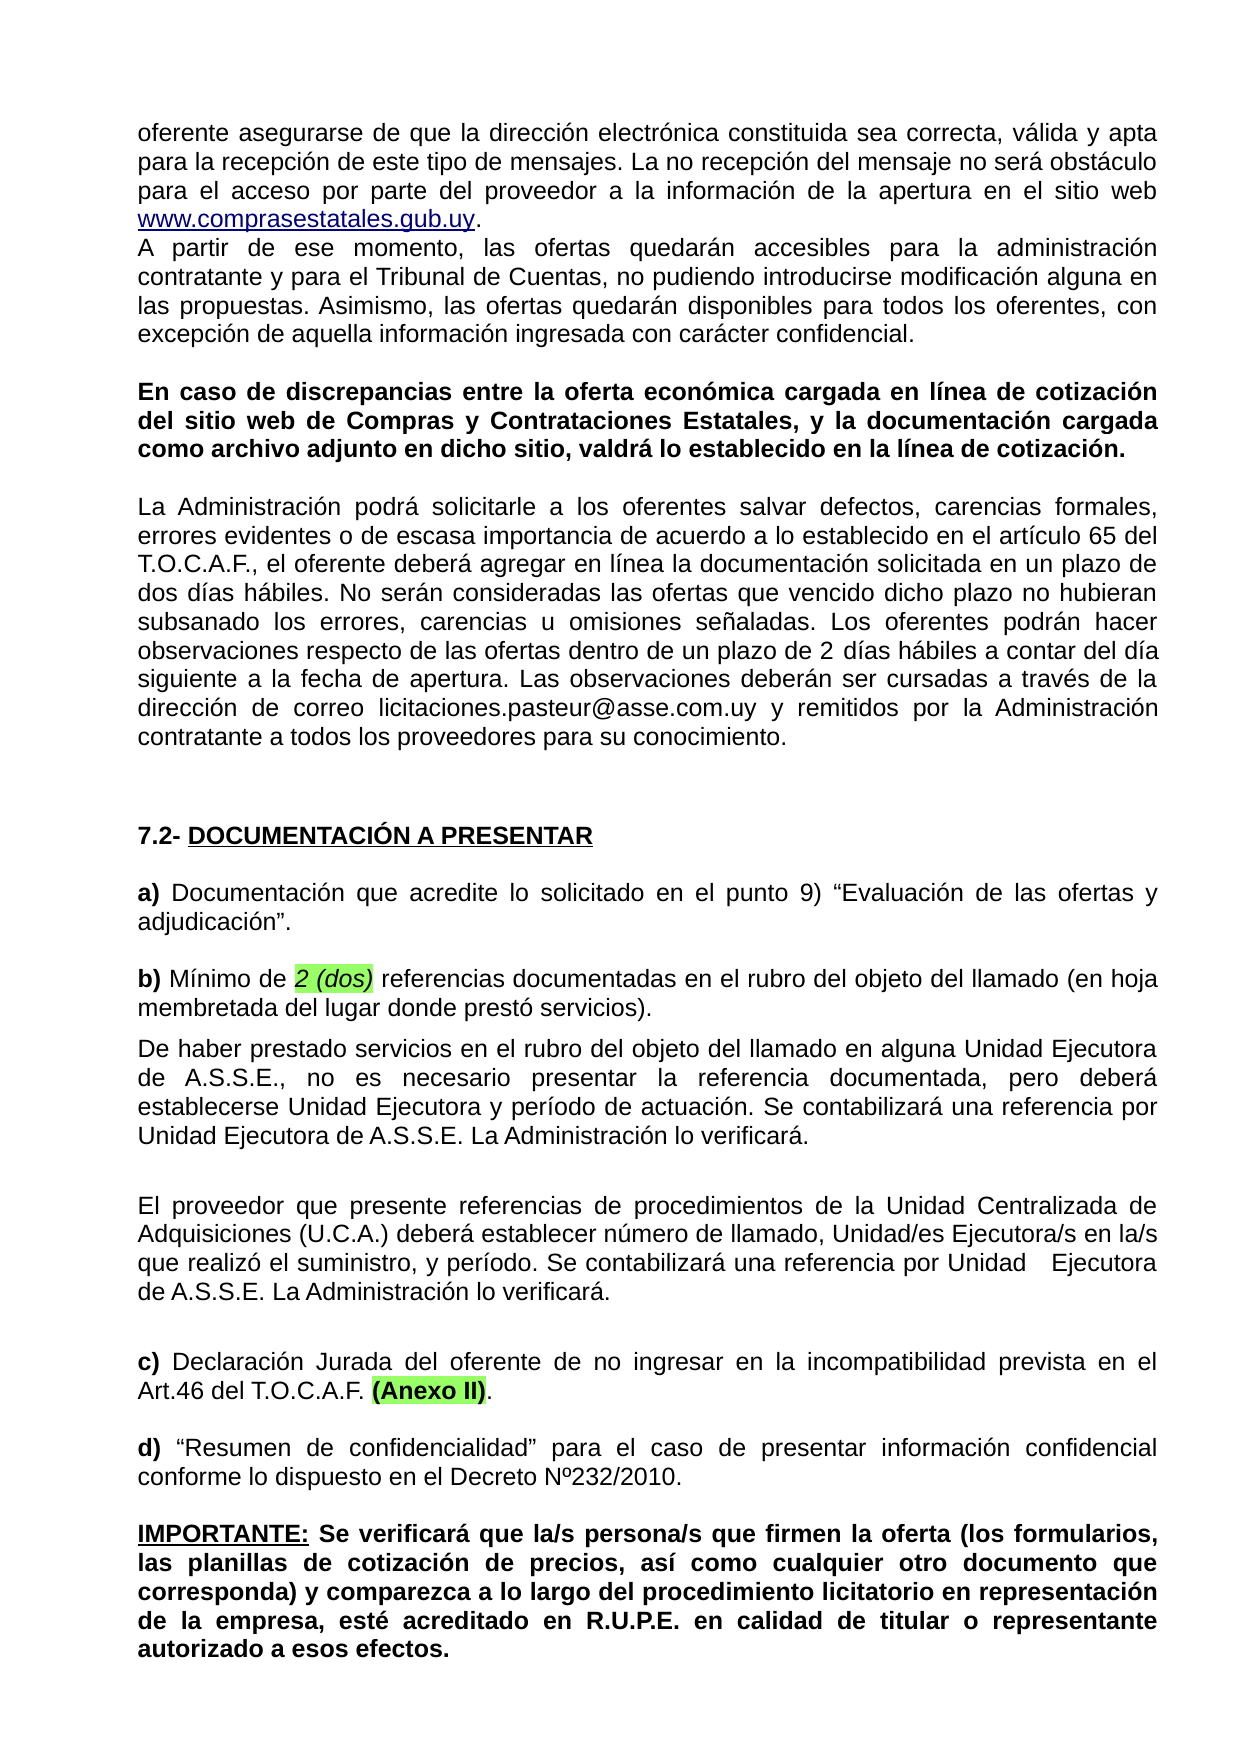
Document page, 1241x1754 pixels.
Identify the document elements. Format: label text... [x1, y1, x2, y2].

text A partir de ese momento, las ofertas quedarán accesibles para la administración contratante y para el Tribunal de Cuentas, no pudiendo introducirse modificación alguna en las propuestas. Asimismo, las ofertas quedarán disponibles para todos los oferentes, con excepción de aquella información ingresada con carácter confidencial. [137, 233, 1159, 348]
text b) Mínimo de 2 (dos) referencias documentadas en el rubro del objeto del llamado (en hoja membretada del lugar donde prestó servicios). [137, 964, 1159, 1022]
text oferente asegurarse de que la dirección electrónica constituida sea correcta, válida y apta para la recepción de este tipo de mensajes. La no recepción del mensaje no será obstáculo para el acceso por parte del proveedor a la información de la apertura en el sitio web www.comprasestatales.gub.uy. [137, 118, 1159, 233]
text IMPORTANTE: Se verificará que la/s persona/s que firmen la oferta (los formularios, las planillas de cotización de precios, así como cualquier otro documento que corresponda) y comparezca a lo largo del procedimiento licitatorio en representación de la empresa, esté acreditado en R.U.P.E. en calidad de titular o representante autorizado a esos efectos. [137, 1519, 1159, 1663]
text d) “Resumen de confidencialidad” para el caso de presentar información confidencial conforme lo dispuesto en el Decreto Nº232/2010. [137, 1433, 1159, 1491]
text a) Documentación que acredite lo solicitado en el punto 9) “Evaluación de las ofertas y adjudicación”. [137, 878, 1159, 936]
text c) Declaración Jurada del oferente de no ingresar en la incompatibilidad prevista en el Art.46 del T.O.C.A.F. (Anexo II). [137, 1347, 1159, 1404]
text En caso de discrepancias entre la oferta económica cargada en línea de cotización del sitio web de Compras y Contrataciones Estatales, y la documentación cargada como archivo adjunto en dicho sitio, valdrá lo establecido en la línea de cotización. [137, 377, 1159, 463]
text El proveedor que presente referencias de procedimientos de la Unidad Centralizada de Adquisiciones (U.C.A.) deberá establecer número de llamado, Unidad/es Ejecutora/s en la/s que realizó el suministro, y período. Se contabilizará una referencia por Unidad Ejecutora de A.S.S.E. La Administración lo verificará. [137, 1191, 1159, 1306]
text De haber prestado servicios en el rubro del objeto del llamado en alguna Unidad Ejecutora de A.S.S.E., no es necesario presentar la referencia documentada, pero deberá establecerse Unidad Ejecutora y período de actuación. Se contabilizará una referencia por Unidad Ejecutora de A.S.S.E. La Administración lo verificará. [137, 1034, 1159, 1149]
subtitle 7.2- DOCUMENTACIÓN A PRESENTAR [137, 821, 1159, 849]
text La Administración podrá solicitarle a los oferentes salvar defectos, carencias formales, errores evidentes o de escasa importancia de acuerdo a lo establecido en el artículo 65 del T.O.C.A.F., el oferente deberá agregar en línea la documentación solicitada en un plazo de dos días hábiles. No serán consideradas las ofertas que vencido dicho plazo no hubieran subsanado los errores, carencias u omisiones señaladas. Los oferentes podrán hacer observaciones respecto de las ofertas dentro de un plazo de 2 días hábiles a contar del día siguiente a la fecha de apertura. Las observaciones deberán ser cursadas a través de la dirección de correo licitaciones.pasteur@asse.com.uy y remitidos por la Administración contratante a todos los proveedores para su conocimiento. [137, 492, 1159, 751]
